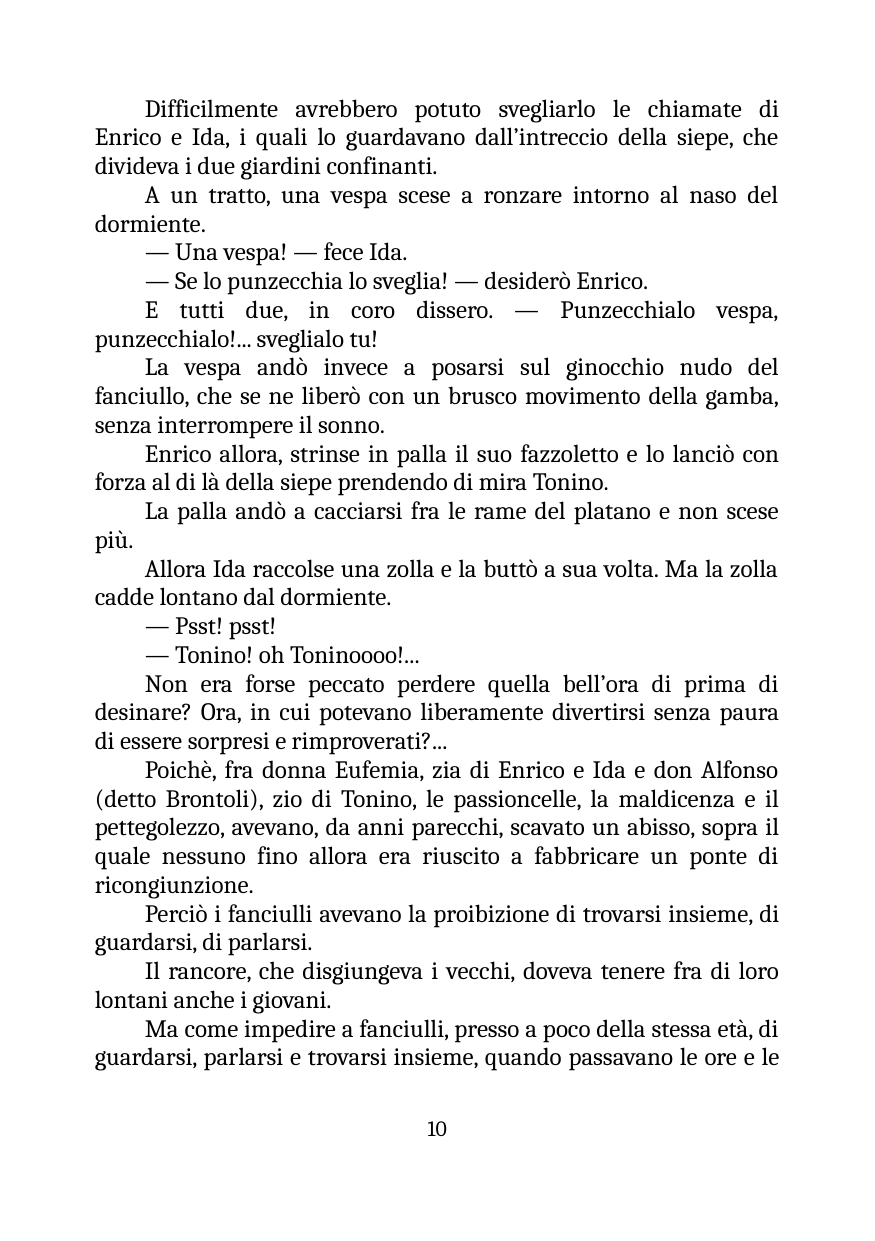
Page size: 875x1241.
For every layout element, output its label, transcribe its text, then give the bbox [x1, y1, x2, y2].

text — Psst! psst! [94, 612, 779, 641]
text — Una vespa! — fece Ida. [94, 238, 779, 267]
text Non era forse peccato perdere quella bell’ora di prima di desinare? Ora, in cui potevano liberamente divertirsi senza paura di essere sorpresi e rimproverati?... [94, 669, 779, 756]
text E tutti due, in coro dissero. — Punzecchialo vespa, punzecchialo!... sveglialo tu! [94, 296, 779, 353]
text Perciò i fanciulli avevano la proibizione di trovarsi insieme, di guardarsi, di parlarsi. [94, 899, 779, 957]
text Allora Ida raccolse una zolla e la buttò a sua volta. Ma la zolla cadde lontano dal dormiente. [94, 554, 779, 612]
text — Tonino! oh Toninoooo!... [94, 641, 779, 669]
text La vespa andò invece a posarsi sul ginocchio nudo del fanciullo, che se ne liberò con un brusco movimento della gamba, senza interrompere il sonno. [94, 353, 779, 439]
text A un tratto, una vespa scese a ronzare intorno al naso del dormiente. [94, 181, 779, 238]
text Ma come impedire a fanciulli, presso a poco della stessa età, di guardarsi, parlarsi e trovarsi insieme, quando passavano le ore e le [94, 1014, 779, 1072]
text — Se lo punzecchia lo sveglia! — desiderò Enrico. [94, 267, 779, 296]
text Il rancore, che disgiungeva i vecchi, doveva tenere fra di loro lontani anche i giovani. [94, 957, 779, 1014]
text La palla andò a cacciarsi fra le rame del platano e non scese più. [94, 497, 779, 554]
text Enrico allora, strinse in palla il suo fazzoletto e lo lanciò con forza al di là della siepe prendendo di mira Tonino. [94, 439, 779, 497]
text Poichè, fra donna Eufemia, zia di Enrico e Ida e don Alfonso (detto Brontoli), zio di Tonino, le passioncelle, la maldicenza e il pettegolezzo, avevano, da anni parecchi, scavato un abisso, sopra il quale nessuno fino allora era riuscito a fabbricare un ponte di ricongiunzione. [94, 756, 779, 899]
text Difficilmente avrebbero potuto svegliarlo le chiamate di Enrico e Ida, i quali lo guardavano dall’intreccio della siepe, che divideva i due giardini confinanti. [94, 94, 779, 181]
